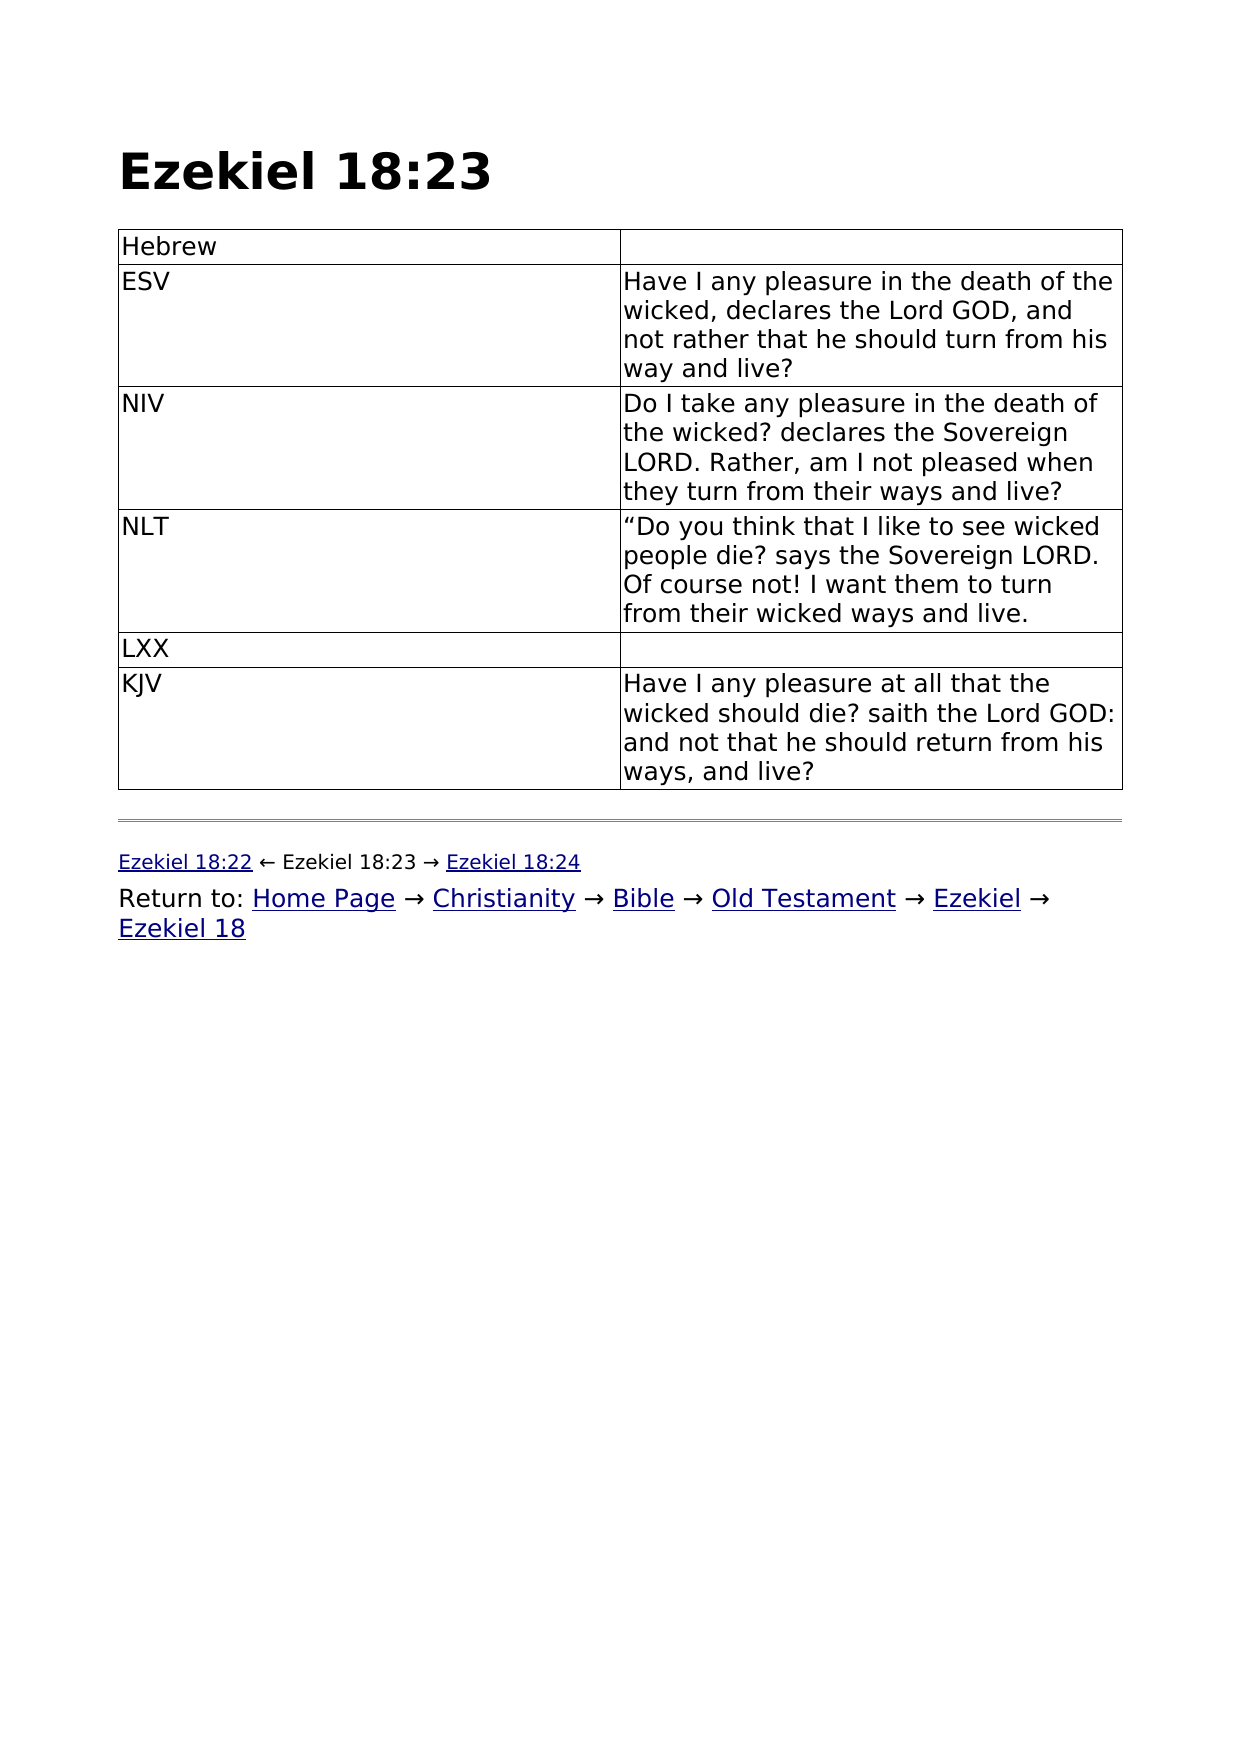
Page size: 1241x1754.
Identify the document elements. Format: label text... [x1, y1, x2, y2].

table_cell NIV [119, 387, 620, 509]
table_cell [621, 633, 1122, 667]
table_cell Have I any pleasure in the death of the wicked, declares the Lord GOD, and not rather that he should turn from his way and live? [621, 265, 1122, 386]
table_cell LXX [119, 633, 620, 667]
table_header [621, 230, 1122, 264]
text Return to: Home Page → Christianity → Bible → Old Testament → Ezekiel → Ezekiel 18 [118, 884, 1122, 943]
table_cell Do I take any pleasure in the death of the wicked? declares the Sovereign LORD. Rather, am I not pleased when they turn from their ways and live? [621, 387, 1122, 509]
table_cell “Do you think that I like to see wicked people die? says the Sovereign LORD. Of course not! I want them to turn from their wicked ways and live. [621, 510, 1122, 632]
table_cell NLT [119, 510, 620, 632]
text Ezekiel 18:22 ← Ezekiel 18:23 → Ezekiel 18:24 [118, 851, 1122, 884]
table_cell ESV [119, 265, 620, 386]
table_cell Have I any pleasure at all that the wicked should die? saith the Lord GOD: and not that he should return from his ways, and live? [621, 668, 1122, 789]
table_header Hebrew [119, 230, 620, 264]
subtitle Ezekiel 18:23 [118, 143, 1122, 201]
table_cell KJV [119, 668, 620, 789]
